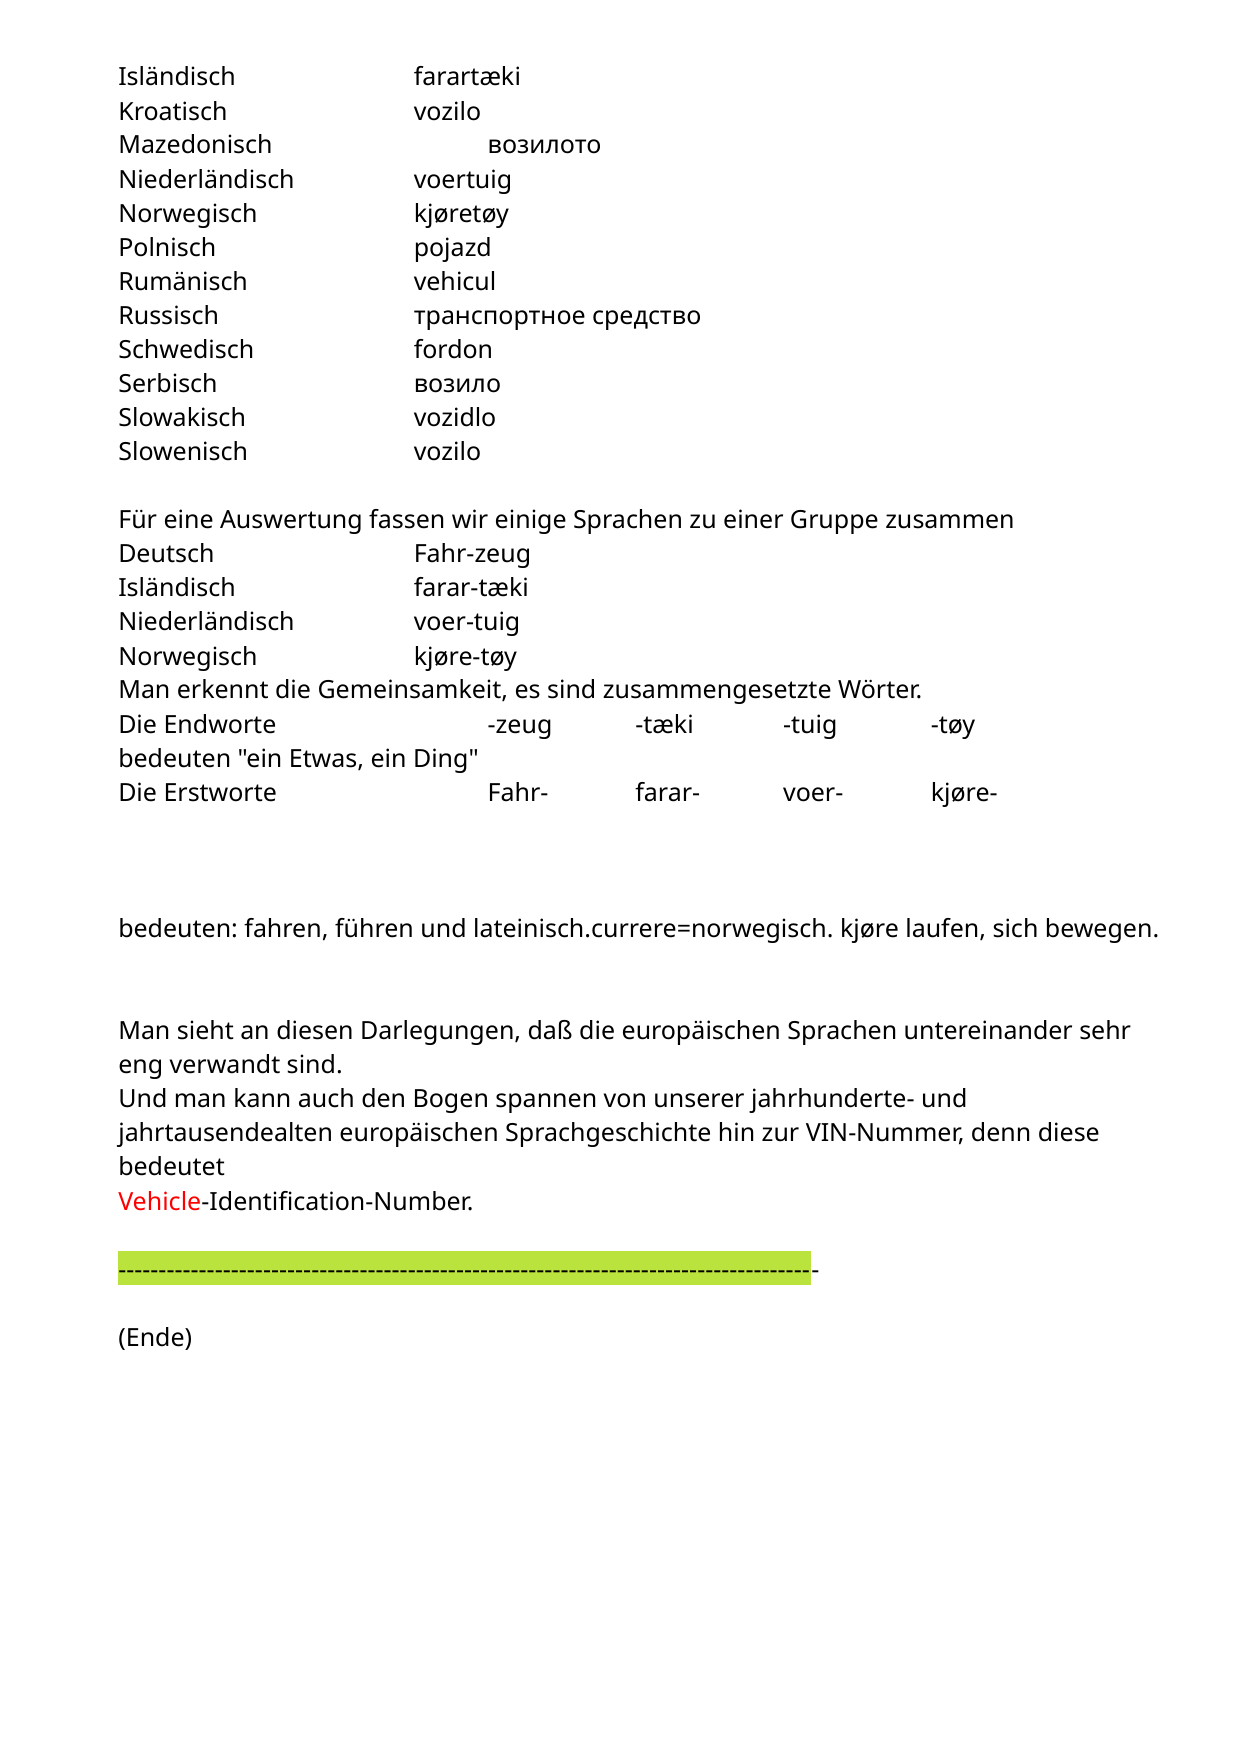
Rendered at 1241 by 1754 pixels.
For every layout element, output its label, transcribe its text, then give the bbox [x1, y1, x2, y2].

text Polnisch pojazd [118, 229, 1181, 263]
text Slowenisch vozilo [118, 434, 1181, 468]
text bedeuten: fahren, führen und lateinisch.currere=norwegisch. kjøre laufen, sich bewegen. [118, 911, 1181, 945]
text Norwegisch kjøre-tøy [118, 638, 1181, 672]
text Russisch транспортное средство [118, 297, 1181, 332]
text Und man kann auch den Bogen spannen von unserer jahrhunderte- und jahrtausendealten europäischen Sprachgeschichte hin zur VIN-Nummer, denn diese bedeutet [118, 1081, 1181, 1183]
text Serbisch возило [118, 366, 1181, 400]
text Man sieht an diesen Darlegungen, daß die europäischen Sprachen untereinander sehr eng verwandt sind. [118, 1013, 1181, 1081]
text Isländisch farartæki [118, 59, 1181, 93]
text Rumänisch vehicul [118, 263, 1181, 297]
text Isländisch farar-tæki [118, 570, 1181, 604]
text Kroatisch vozilo [118, 93, 1181, 127]
text Vehicle-Identification-Number. [118, 1183, 1181, 1217]
text bedeuten "ein Etwas, ein Ding" [118, 740, 1181, 774]
text Für eine Auswertung fassen wir einige Sprachen zu einer Gruppe zusammen [118, 502, 1181, 536]
text Die Endworte -zeug -tæki -tuig -tøy [118, 706, 1181, 740]
text Niederländisch voertuig [118, 161, 1181, 195]
text --------------------------------------------------------------------------------------- [118, 1251, 1181, 1285]
text Norwegisch kjøretøy [118, 195, 1181, 229]
text Die Erstworte Fahr- farar- voer- kjøre- [118, 774, 1181, 808]
text Man erkennt die Gemeinsamkeit, es sind zusammengesetzte Wörter. [118, 672, 1181, 706]
text Deutsch Fahr-zeug [118, 536, 1181, 570]
text Niederländisch voer-tuig [118, 604, 1181, 638]
text Slowakisch vozidlo [118, 400, 1181, 434]
text Schwedisch fordon [118, 332, 1181, 366]
text (Ende) [118, 1319, 1181, 1353]
text Mazedonisch возилото [118, 127, 1181, 161]
